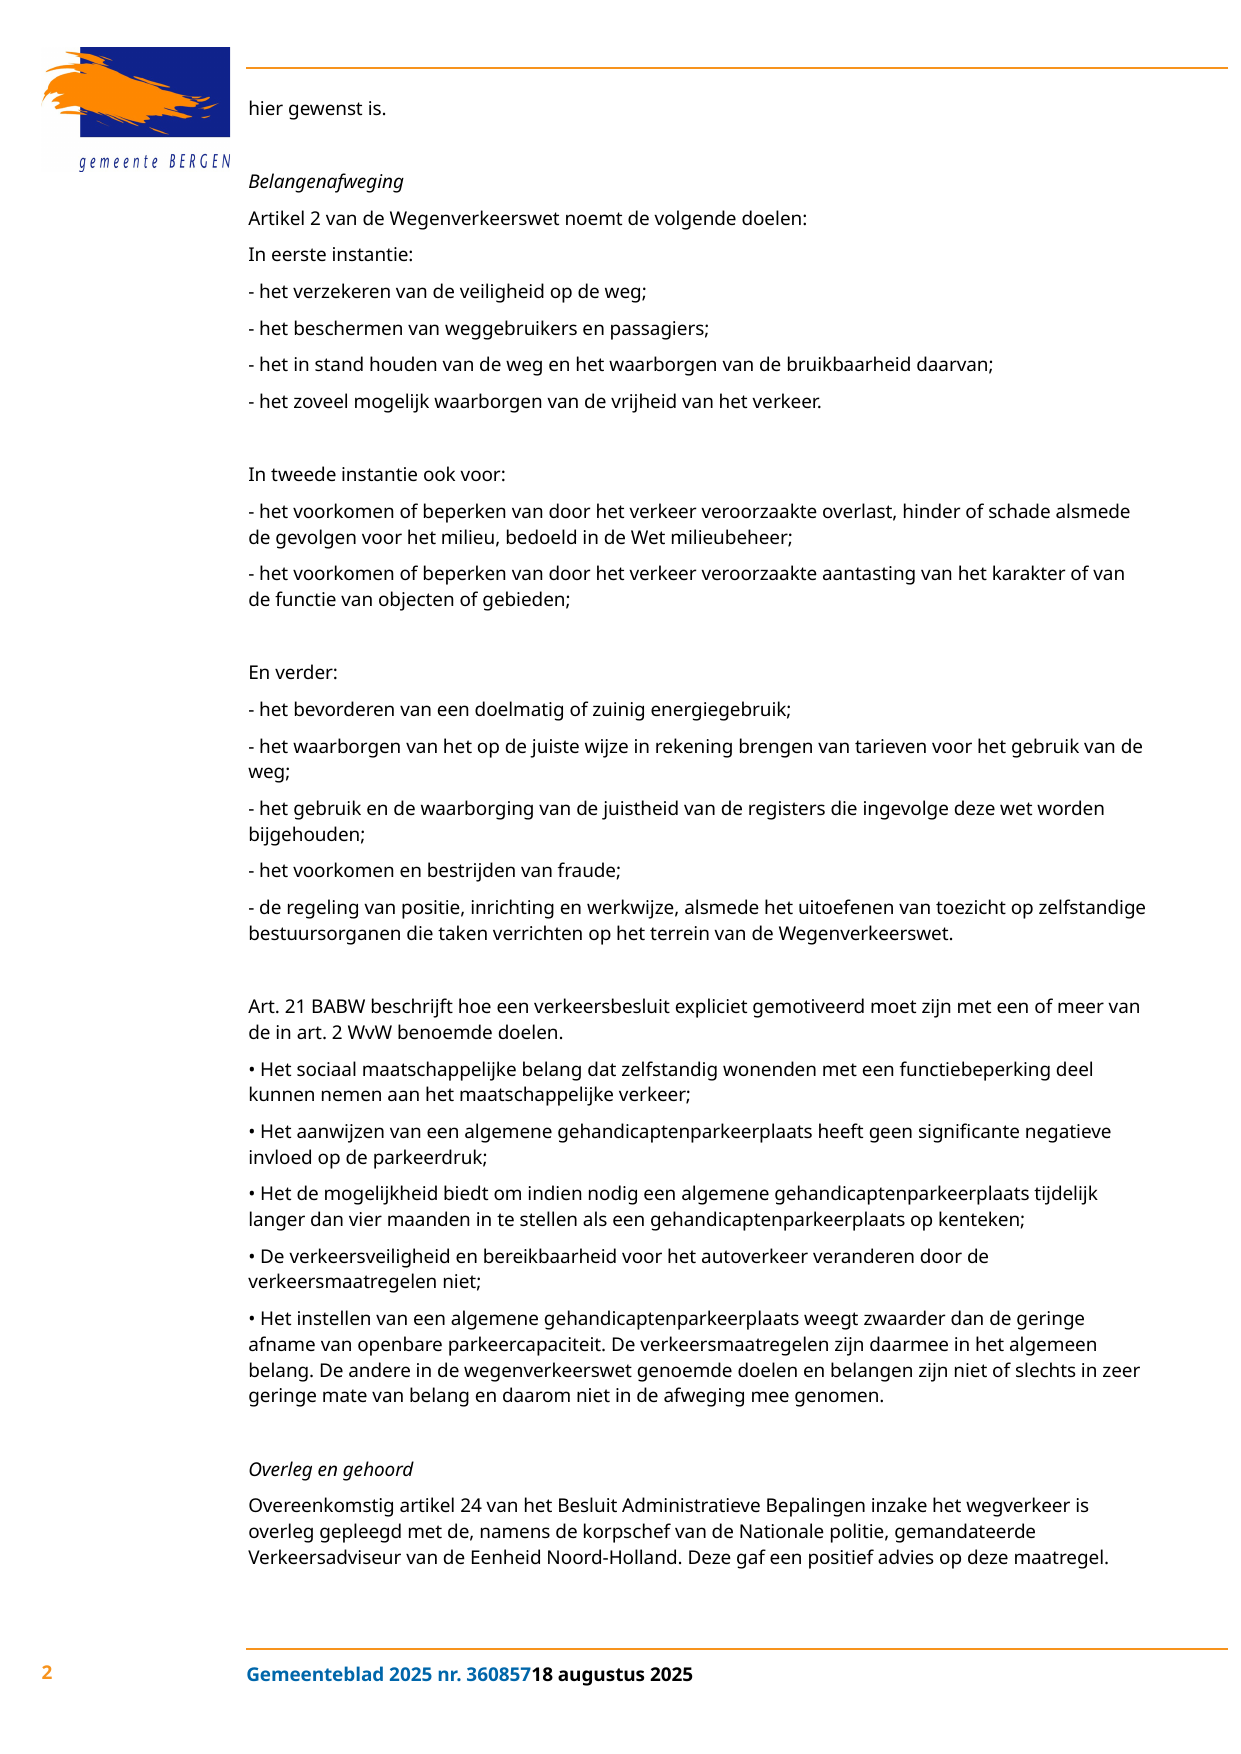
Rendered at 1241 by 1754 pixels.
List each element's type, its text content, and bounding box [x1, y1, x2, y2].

text - de regeling van positie, inrichting en werkwijze, alsmede het uitoefenen van toezicht op zelfstandige bestuursorganen die taken verrichten op het terrein van de Wegenverkeerswet. [248, 894, 1152, 946]
text - het verzekeren van de veiligheid op de weg; [248, 278, 1152, 304]
text - het gebruik en de waarborging van de juistheid van de registers die ingevolge deze wet worden bijgehouden; [248, 795, 1152, 847]
text Overleg en gehoord [248, 1456, 1152, 1482]
picture [41, 47, 231, 172]
text hier gewenst is. [248, 95, 1152, 121]
text - het in stand houden van de weg en het waarborgen van de bruikbaarheid daarvan; [248, 351, 1152, 377]
text • De verkeersveiligheid en bereikbaarheid voor het autoverkeer veranderen door de verkeersmaatregelen niet; [248, 1243, 1152, 1294]
text Belangenafweging [248, 168, 1152, 194]
text In tweede instantie ook voor: [248, 461, 1152, 487]
text - het voorkomen of beperken van door het verkeer veroorzaakte aantasting van het karakter of van de functie van objecten of gebieden; [248, 561, 1152, 612]
text In eerste instantie: [248, 241, 1152, 267]
text - het waarborgen van het op de juiste wijze in rekening brengen van tarieven voor het gebruik van de weg; [248, 733, 1152, 784]
text En verder: [248, 659, 1152, 685]
text • Het de mogelijkheid biedt om indien nodig een algemene gehandicaptenparkeerplaats tijdelijk langer dan vier maanden in te stellen als een gehandicaptenparkeerplaats op kenteken; [248, 1181, 1152, 1232]
text • Het instellen van een algemene gehandicaptenparkeerplaats weegt zwaarder dan de geringe afname van openbare parkeercapaciteit. De verkeersmaatregelen zijn daarmee in het algemeen belang. De andere in de wegenverkeerswet genoemde doelen en belangen zijn niet of slechts in zeer geringe mate van belang en daarom niet in de afweging mee genomen. [248, 1305, 1152, 1408]
text - het voorkomen en bestrijden van fraude; [248, 858, 1152, 883]
text • Het sociaal maatschappelijke belang dat zelfstandig wonenden met een functiebeperking deel kunnen nemen aan het maatschappelijke verkeer; [248, 1056, 1152, 1107]
text - het beschermen van weggebruikers en passagiers; [248, 315, 1152, 341]
text - het zoveel mogelijk waarborgen van de vrijheid van het verkeer. [248, 388, 1152, 414]
text - het bevorderen van een doelmatig of zuinig energiegebruik; [248, 696, 1152, 722]
text Artikel 2 van de Wegenverkeerswet noemt de volgende doelen: [248, 205, 1152, 231]
text Overeenkomstig artikel 24 van het Besluit Administratieve Bepalingen inzake het wegverkeer is overleg gepleegd met de, namens de korpschef van de Nationale politie, gemandateerde Verkeersadviseur van de Eenheid Noord-Holland. Deze gaf een positief advies op deze maatregel. [248, 1493, 1152, 1570]
text Art. 21 BABW beschrijft hoe een verkeersbesluit expliciet gemotiveerd moet zijn met een of meer van de in art. 2 WvW benoemde doelen. [248, 993, 1152, 1045]
text • Het aanwijzen van een algemene gehandicaptenparkeerplaats heeft geen significante negatieve invloed op de parkeerdruk; [248, 1118, 1152, 1170]
text - het voorkomen of beperken van door het verkeer veroorzaakte overlast, hinder of schade alsmede de gevolgen voor het milieu, bedoeld in de Wet milieubeheer; [248, 498, 1152, 549]
